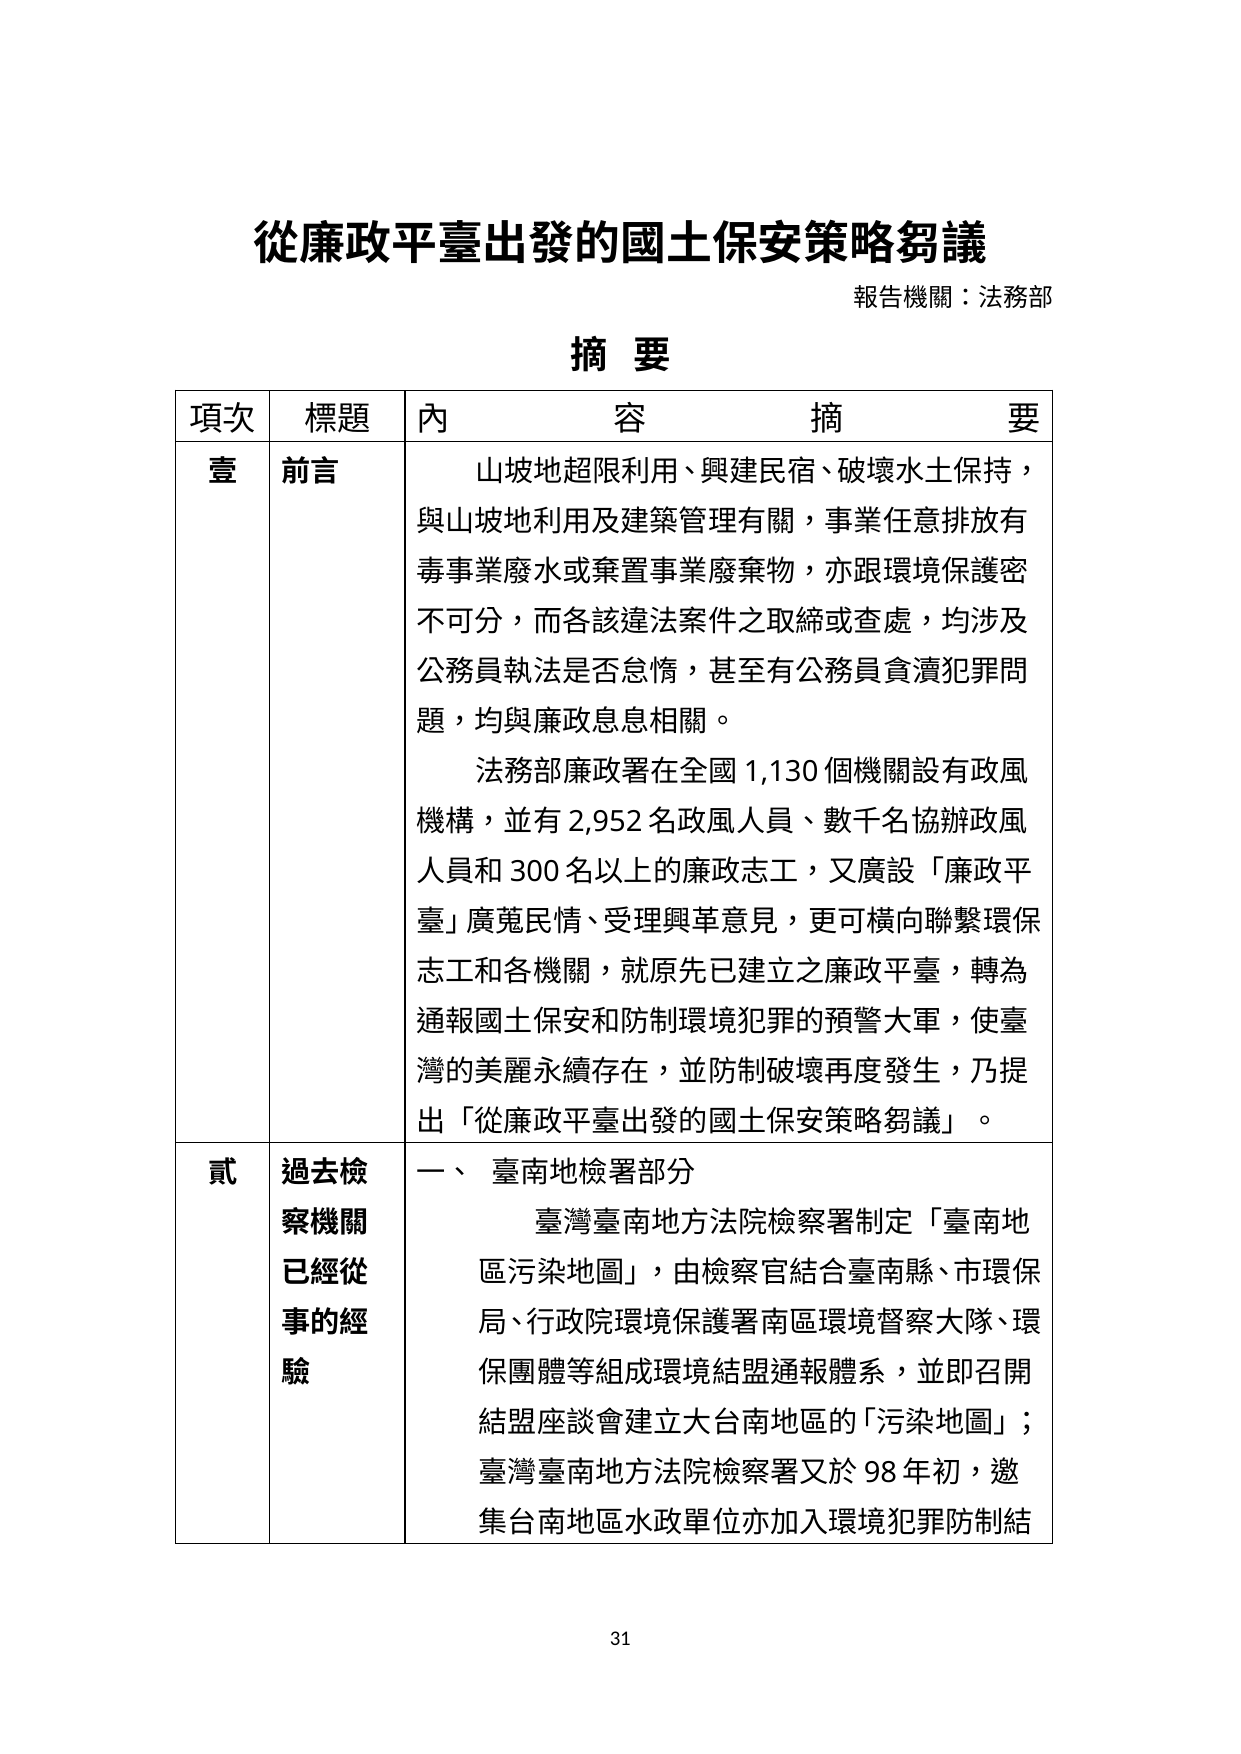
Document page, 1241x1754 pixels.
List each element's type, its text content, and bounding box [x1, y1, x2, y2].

table_cell 山坡地超限利用、興建民宿、破壞水土保持，與山坡地利用及建築管理有關，事業任意排放有毒事業廢水或棄置事業廢棄物，亦跟環境保護密不可分，而各該違法案件之取締或查處，均涉及公務員執法是否怠惰，甚至有公務員貪瀆犯罪問題，均與廉政息息相關。 法務部廉政署在全國1,130個機關設有政風機構，並有2,952名政風人員、數千名協辦政風人員和300名以上的廉政志工，又廣設「廉政平臺」廣蒐民情、受理興革意見，更可橫向聯繫環保志工和各機關，就原先已建立之廉政平臺，轉為通報國土保安和防制環境犯罪的預警大軍，使臺灣的美麗永續存在，並防制破壞再度發生，乃提出「從廉政平臺出發的國土保安策略芻議」。 [406, 442, 1052, 1142]
table_cell 貳 [176, 1143, 269, 1543]
table_header 項次 [176, 391, 269, 441]
text 從廉政平臺出發的國土保安策略芻議 [187, 202, 1053, 277]
table_header 內容摘要 [406, 391, 1052, 441]
table_header 標題 [270, 391, 404, 441]
table_cell 臺南地檢署部分 臺灣臺南地方法院檢察署制定「臺南地區污染地圖」，由檢察官結合臺南縣、市環保局、行政院環境保護署南區環境督察大隊、環保團體等組成環境結盟通報體系，並即召開結盟座談會建立大台南地區的「污染地圖」；臺灣臺南地方法院檢察署又於98年初，邀集台南地區水政單位亦加入環境犯罪防制結盟。陸續又有嘉南農田水利會、經濟部水利署南區水資源局、第五河川局、第六河川局均加入此一結盟體。行政院農業委員會林務局亦於99年年初主動請求成為結盟體之一員。 從100年起執行迄今，在環保團體及地檢署共同努力下，查獲多起含超量重金屬之廢爐渣及未清洗含有農藥劇毒的毒鐵桶等污染環境案件。 南投地檢署結合環保志工維護環境部分 成立「環保犯罪查緝小組」。 邀請行政院環境保護署等12個政府機關，及臺灣環境保護聯盟等27個團體參與。 建立緊急通報系統。 建立聯繫平臺及名冊。 緊急通報系統與聯繫平臺、名冊結合為一。 相關措施 積極宣導環保犯罪法治教育。 設置環保犯罪申訴及檢舉專線。 建立定期討論制度。 三、新北地檢署結合政風深入查緝環保犯罪 環保犯罪查緝小組。 政風力量加入打擊環保犯罪。 透過廉政平臺擴大社會參與。 四、高雄地檢署國土保育犯罪查緝 國土犯罪查緝中心。 具體措施。 五、臺中地檢署國土保育犯罪查緝聯繫會議 [406, 1143, 1052, 1543]
text 摘 要 [187, 314, 1053, 389]
table_cell 壹 [176, 442, 269, 1142]
text 報告機關：法務部 [187, 277, 1053, 314]
table_cell 過去檢察機關已經從事的經驗 [270, 1143, 404, 1543]
table_cell 前言 [270, 442, 404, 1142]
